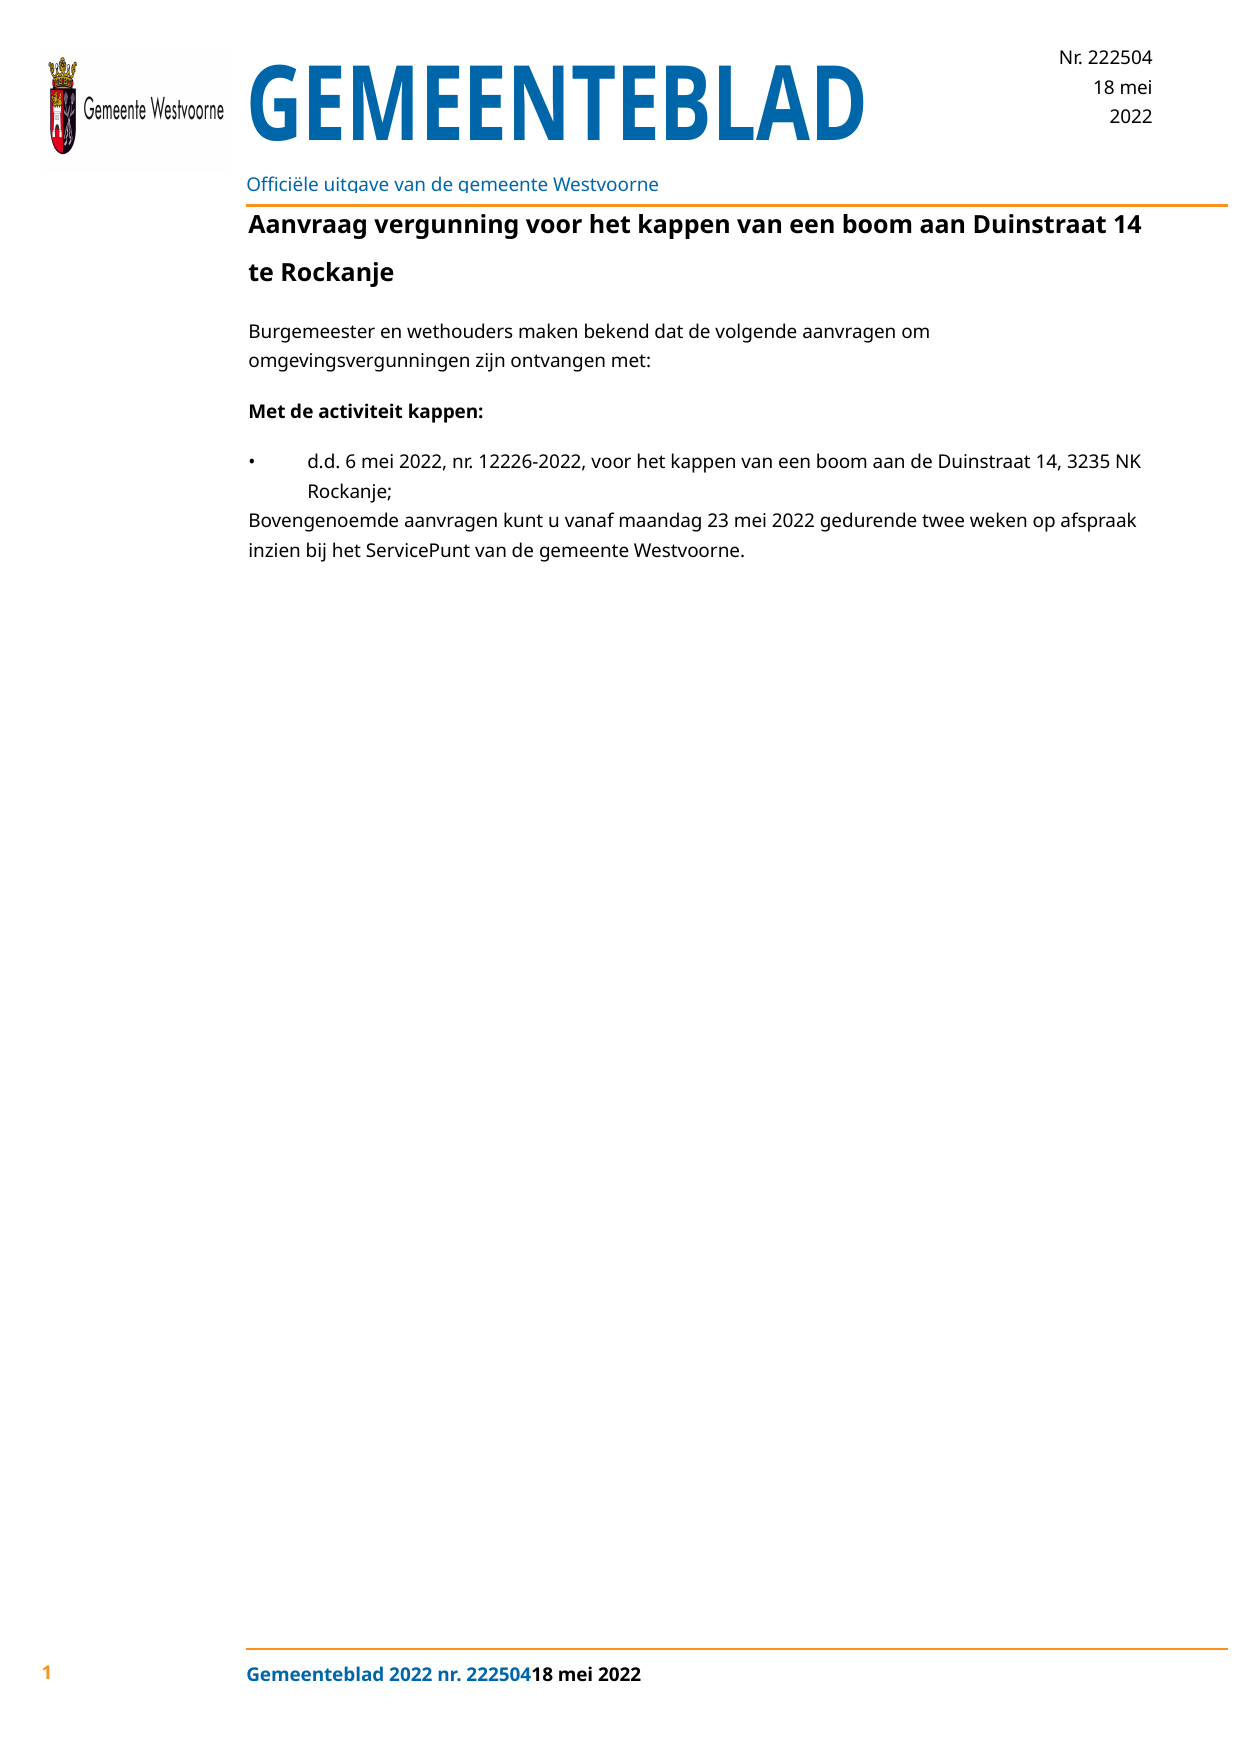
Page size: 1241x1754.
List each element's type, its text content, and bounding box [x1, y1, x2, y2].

list d.d. 6 mei 2022, nr. 12226-2022, voor het kappen van een boom aan de Duinstraat 14, 3235 NK Rockanje; [248, 448, 1152, 504]
text Bovengenoemde aanvragen kunt u vanaf maandag 23 mei 2022 gedurende twee weken op afspraak inzien bij het ServicePunt van de gemeente Westvoorne. [248, 507, 1152, 563]
text Burgemeester en wethouders maken bekend dat de volgende aanvragen om omgevingsvergunningen zijn ontvangen met: [248, 318, 1152, 373]
text Met de activiteit kappen: [248, 398, 1152, 424]
text Aanvraag vergunning voor het kappen van een boom aan Duinstraat 14 te Rockanje [248, 207, 1152, 288]
picture [41, 47, 231, 172]
